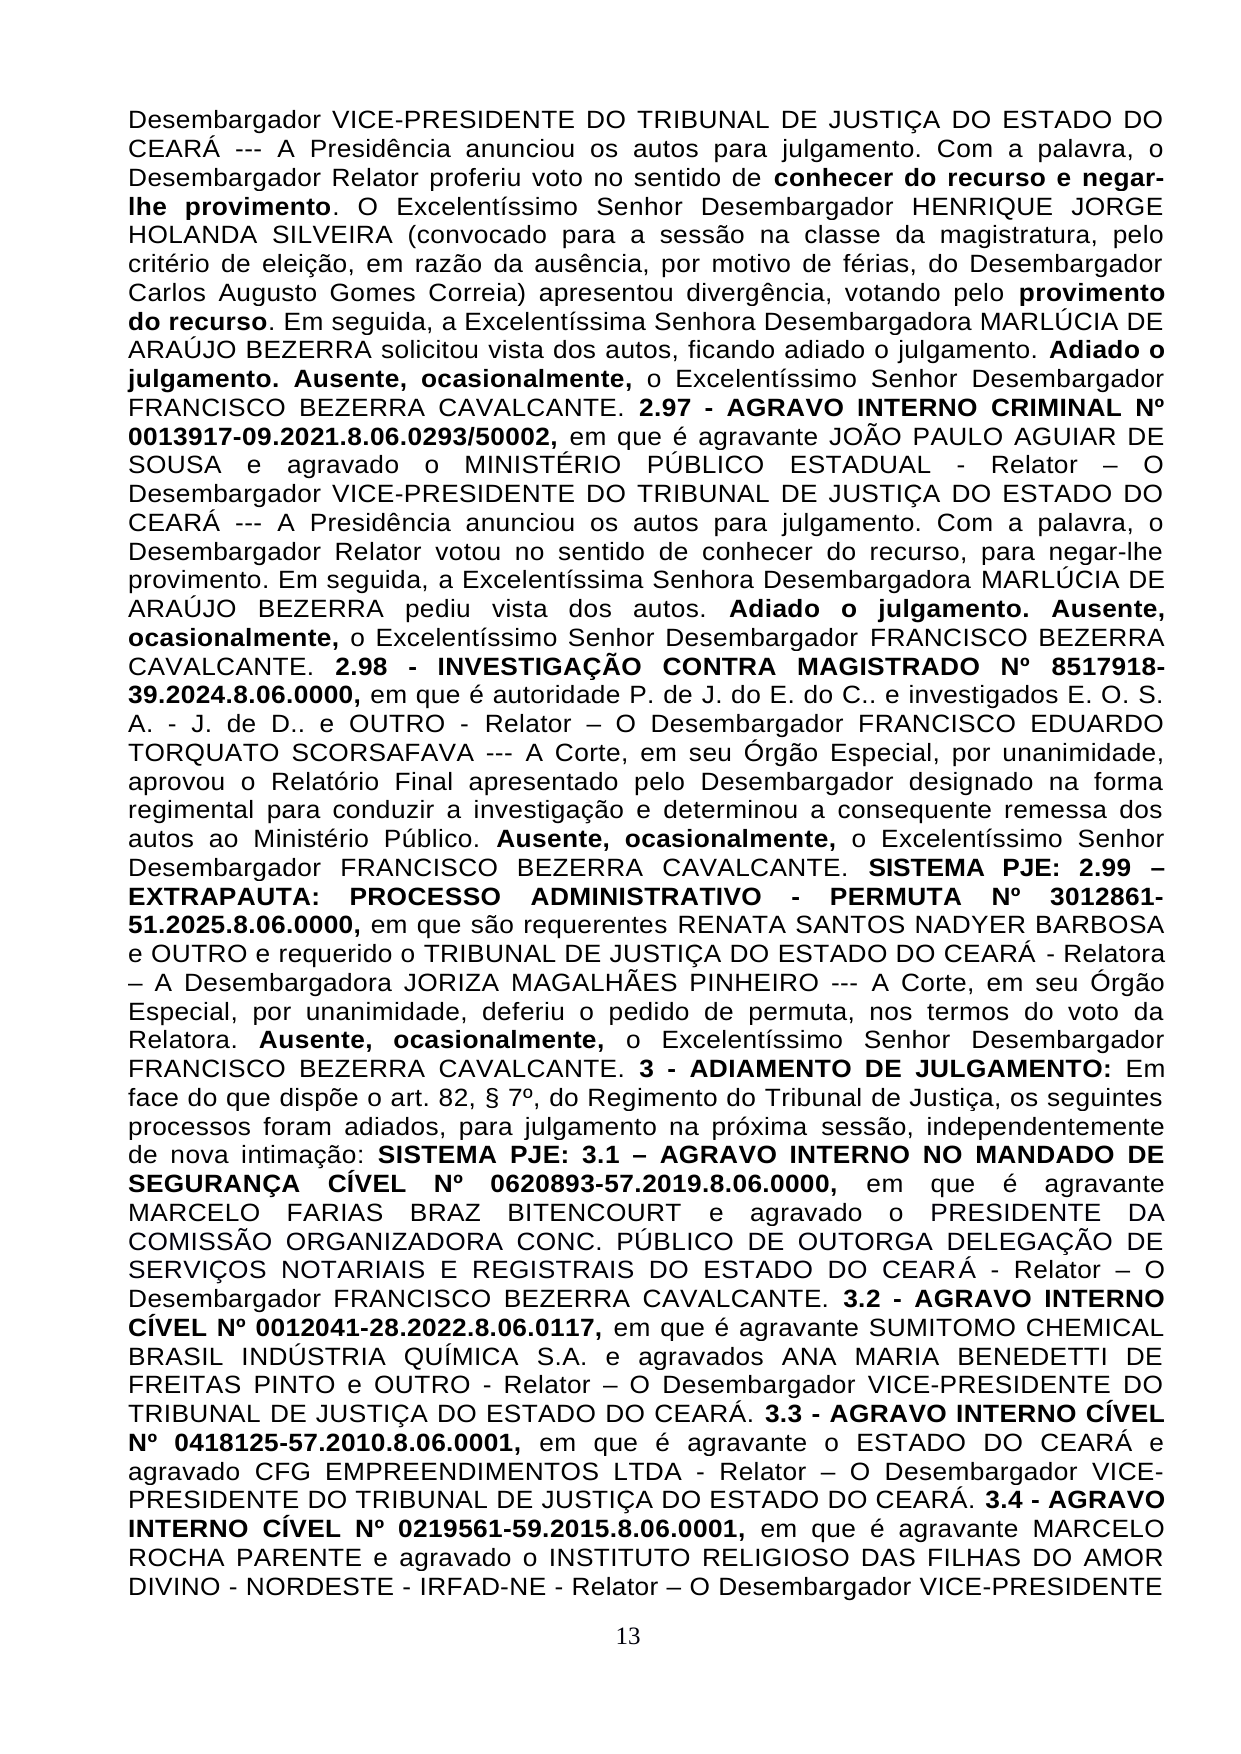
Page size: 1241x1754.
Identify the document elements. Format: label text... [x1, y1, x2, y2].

text Desembargador VICE-PRESIDENTE DO TRIBUNAL DE JUSTIÇA DO ESTADO DO CEARÁ --- A Presidência anunciou os autos para julgamento. Com a palavra, o Desembargador Relator proferiu voto no sentido de conhecer do recurso e negar-lhe provimento. O Excelentíssimo Senhor Desembargador HENRIQUE JORGE HOLANDA SILVEIRA (convocado para a sessão na classe da magistratura, pelo critério de eleição, em razão da ausência, por motivo de férias, do Desembargador Carlos Augusto Gomes Correia) apresentou divergência, votando pelo provimento do recurso. Em seguida, a Excelentíssima Senhora Desembargadora MARLÚCIA DE ARAÚJO BEZERRA solicitou vista dos autos, ficando adiado o julgamento. Adiado o julgamento. Ausente, ocasionalmente, o Excelentíssimo Senhor Desembargador FRANCISCO BEZERRA CAVALCANTE. 2.97 - AGRAVO INTERNO CRIMINAL Nº 0013917-09.2021.8.06.0293/50002, em que é agravante JOÃO PAULO AGUIAR DE SOUSA e agravado o MINISTÉRIO PÚBLICO ESTADUAL - Relator – O Desembargador VICE-PRESIDENTE DO TRIBUNAL DE JUSTIÇA DO ESTADO DO CEARÁ --- A Presidência anunciou os autos para julgamento. Com a palavra, o Desembargador Relator votou no sentido de conhecer do recurso, para negar-lhe provimento. Em seguida, a Excelentíssima Senhora Desembargadora MARLÚCIA DE ARAÚJO BEZERRA pediu vista dos autos. Adiado o julgamento. Ausente, ocasionalmente, o Excelentíssimo Senhor Desembargador FRANCISCO BEZERRA CAVALCANTE. 2.98 - INVESTIGAÇÃO CONTRA MAGISTRADO Nº 8517918-39.2024.8.06.0000, em que é autoridade P. de J. do E. do C.. e investigados E. O. S. A. - J. de D.. e OUTRO - Relator – O Desembargador FRANCISCO EDUARDO TORQUATO SCORSAFAVA --- A Corte, em seu Órgão Especial, por unanimidade, aprovou o Relatório Final apresentado pelo Desembargador designado na forma regimental para conduzir a investigação e determinou a consequente remessa dos autos ao Ministério Público. Ausente, ocasionalmente, o Excelentíssimo Senhor Desembargador FRANCISCO BEZERRA CAVALCANTE. SISTEMA PJE: 2.99 – EXTRAPAUTA: PROCESSO ADMINISTRATIVO - PERMUTA Nº 3012861-51.2025.8.06.0000, em que são requerentes RENATA SANTOS NADYER BARBOSA e OUTRO e requerido o TRIBUNAL DE JUSTIÇA DO ESTADO DO CEARÁ - Relatora – A Desembargadora JORIZA MAGALHÃES PINHEIRO --- A Corte, em seu Órgão Especial, por unanimidade, deferiu o pedido de permuta, nos termos do voto da Relatora. Ausente, ocasionalmente, o Excelentíssimo Senhor Desembargador FRANCISCO BEZERRA CAVALCANTE. 3 - ADIAMENTO DE JULGAMENTO: Em face do que dispõe o art. 82, § 7º, do Regimento do Tribunal de Justiça, os seguintes processos foram adiados, para julgamento na próxima sessão, independentemente de nova intimação: SISTEMA PJE: 3.1 – AGRAVO INTERNO NO MANDADO DE SEGURANÇA CÍVEL Nº 0620893-57.2019.8.06.0000, em que é agravante MARCELO FARIAS BRAZ BITENCOURT e agravado o PRESIDENTE DA COMISSÃO ORGANIZADORA CONC. PÚBLICO DE OUTORGA DELEGAÇÃO DE SERVIÇOS NOTARIAIS E REGISTRAIS DO ESTADO DO CEARÁ - Relator – O Desembargador FRANCISCO BEZERRA CAVALCANTE. 3.2 - AGRAVO INTERNO CÍVEL Nº 0012041-28.2022.8.06.0117, em que é agravante SUMITOMO CHEMICAL BRASIL INDÚSTRIA QUÍMICA S.A. e agravados ANA MARIA BENEDETTI DE FREITAS PINTO e OUTRO - Relator – O Desembargador VICE-PRESIDENTE DO TRIBUNAL DE JUSTIÇA DO ESTADO DO CEARÁ. 3.3 - AGRAVO INTERNO CÍVEL Nº 0418125-57.2010.8.06.0001, em que é agravante o ESTADO DO CEARÁ e agravado CFG EMPREENDIMENTOS LTDA - Relator – O Desembargador VICE-PRESIDENTE DO TRIBUNAL DE JUSTIÇA DO ESTADO DO CEARÁ. 3.4 - AGRAVO INTERNO CÍVEL Nº 0219561-59.2015.8.06.0001, em que é agravante MARCELO ROCHA PARENTE e agravado o INSTITUTO RELIGIOSO DAS FILHAS DO AMOR DIVINO - NORDESTE - IRFAD-NE - Relator – O Desembargador VICE-PRESIDENTE [128, 105, 1165, 1600]
